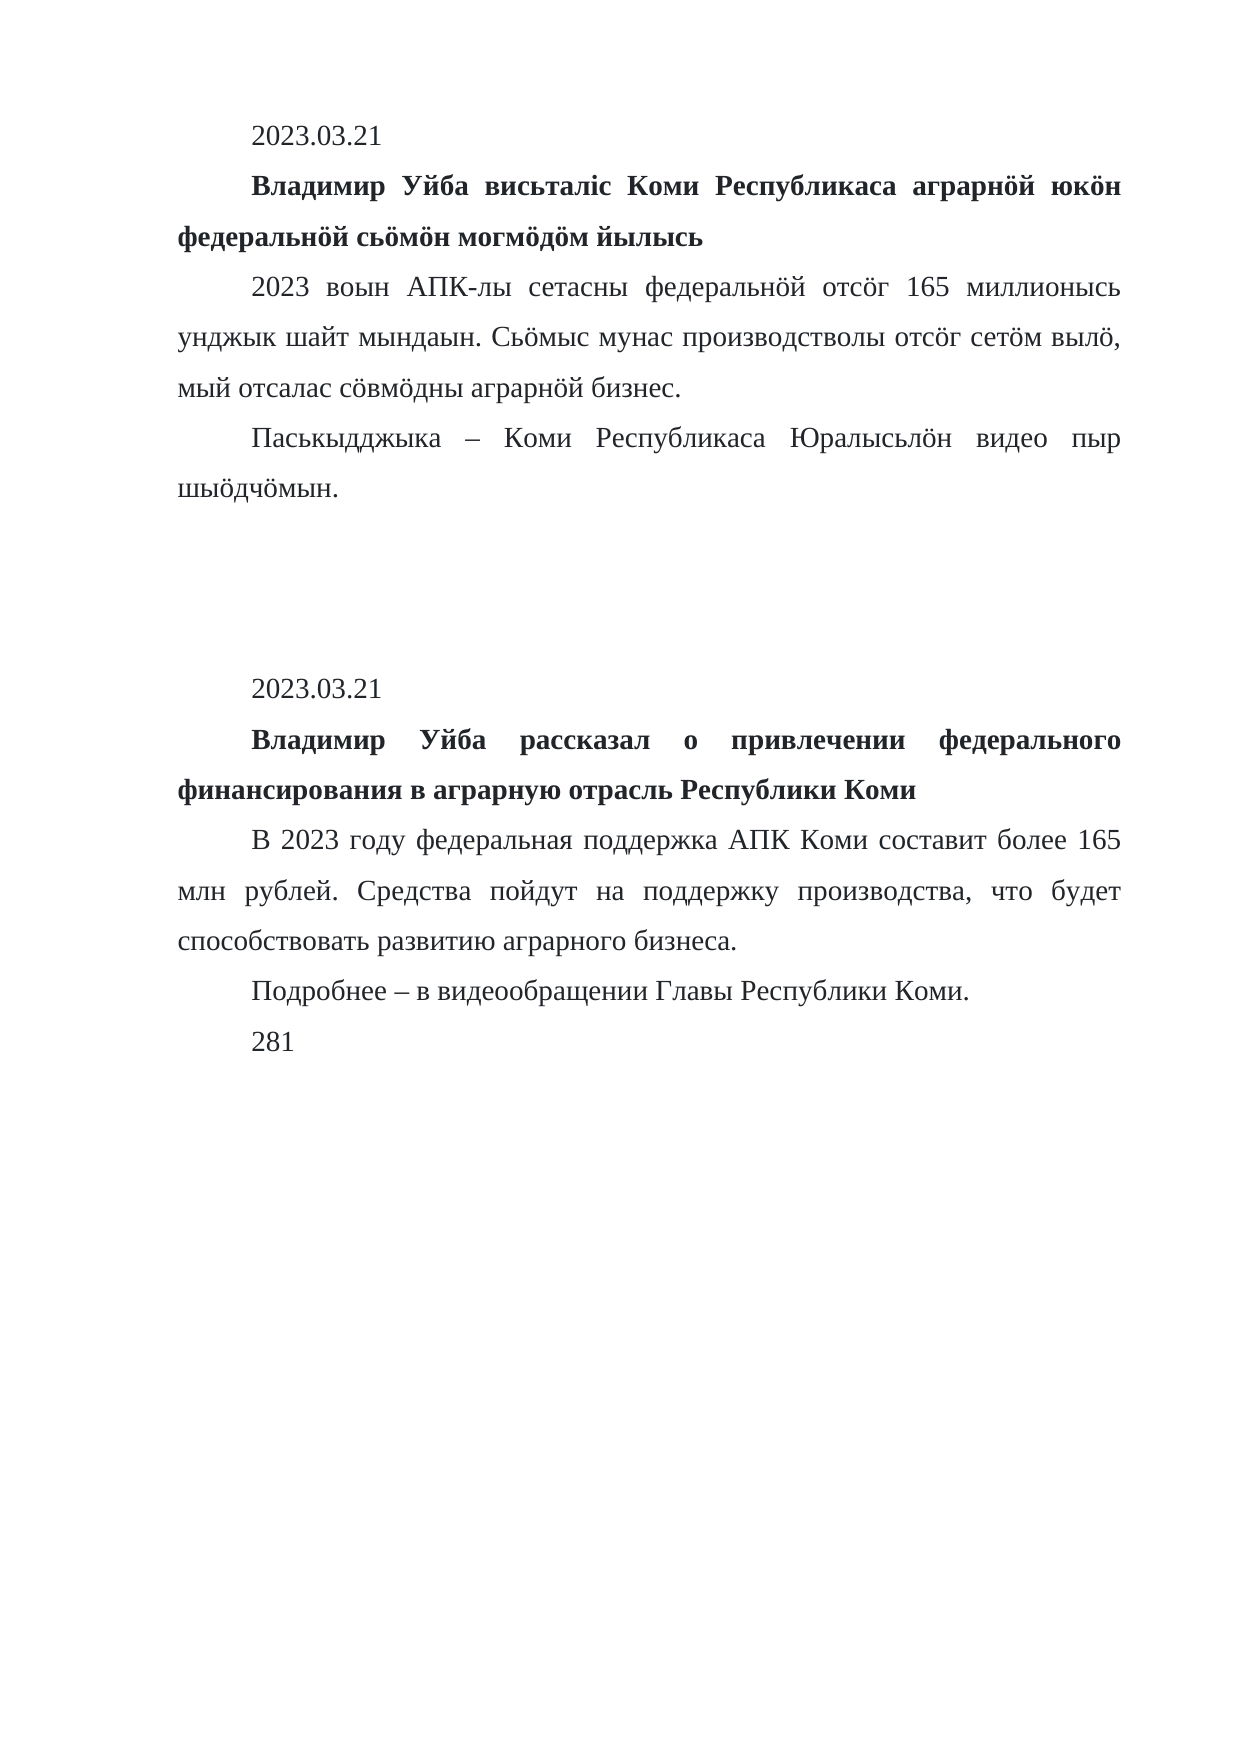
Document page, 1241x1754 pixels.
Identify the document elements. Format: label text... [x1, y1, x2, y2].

subtitle Владимир Уйба рассказал о привлечении федерального финансирования в аграрную отрасль Республики Коми [177, 722, 1122, 806]
subtitle Владимир Уйба висьталіс Коми Республикаса аграрнӧй юкӧн федеральнӧй сьӧмӧн могмӧдӧм йылысь [177, 168, 1122, 252]
subtitle 2023.03.21 [177, 672, 1122, 705]
text Подробнее – в видеообращении Главы Республики Коми. [177, 973, 1122, 1007]
text Паськыдджыка – Коми Республикаса Юралысьлӧн видео пыр шыӧдчӧмын. [177, 420, 1122, 504]
text 2023 воын АПК-лы сетасны федеральнӧй отсӧг 165 миллионысь унджык шайт мындаын. Сьӧмыс мунас производстволы отсӧг сетӧм вылӧ, мый отсалас сӧвмӧдны аграрнӧй бизнес. [177, 269, 1122, 403]
subtitle 2023.03.21 [177, 118, 1122, 152]
text В 2023 году федеральная поддержка АПК Коми составит более 165 млн рублей. Средства пойдут на поддержку производства, что будет способствовать развитию аграрного бизнеса. [177, 822, 1122, 957]
text 281 [177, 1024, 1122, 1057]
